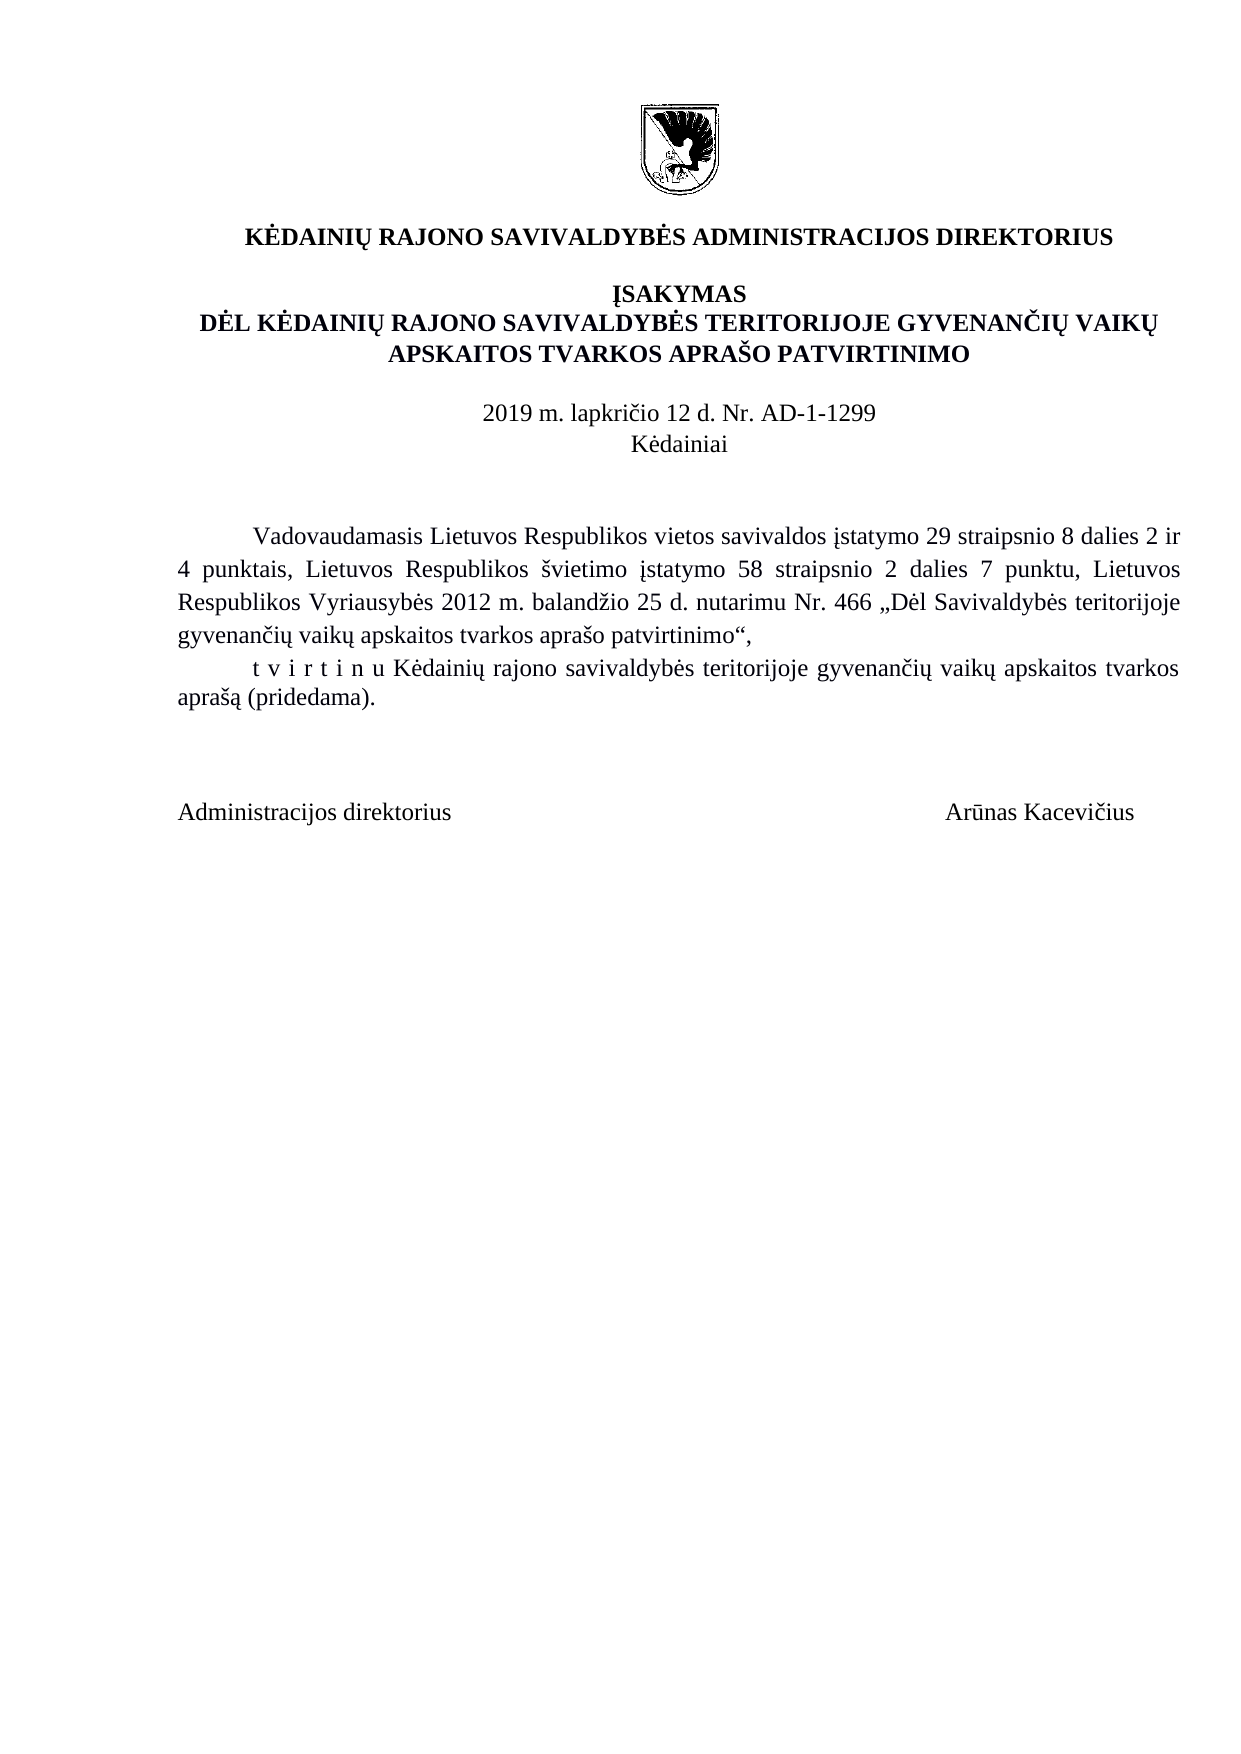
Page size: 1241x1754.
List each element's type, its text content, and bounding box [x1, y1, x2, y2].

text kėdainių rajono savivaldybėS ADMINISTRACIJOS DIREKTORIUS [177, 222, 1181, 251]
text Vadovaudamasis Lietuvos Respublikos vietos savivaldos įstatymo 29 straipsnio 8 dalies 2 ir 4 punktais, Lietuvos Respublikos švietimo įstatymo 58 straipsnio 2 dalies 7 punktu, Lietuvos Respublikos Vyriausybės 2012 m. balandžio 25 d. nutarimu Nr. 466 „Dėl Savivaldybės teritorijoje gyvenančių vaikų apskaitos tvarkos aprašo patvirtinimo“, [177, 521, 1181, 649]
text t v i r t i n u Kėdainių rajono savivaldybės teritorijoje gyvenančių vaikų apskaitos tvarkos aprašą (pridedama). [177, 653, 1181, 711]
text DĖL KĖDAINIŲ RAJONO SAVIVALDYBĖS TERITORIJOJE GYVENANČIŲ VAIKŲ APSKAITOS TVARKOS APRAŠO PATVIRTINIMO [177, 308, 1181, 368]
text ĮSAKYMAS [177, 279, 1181, 308]
text Administracijos direktorius Arūnas Kacevičius [177, 797, 1181, 826]
text 2019 m. lapkričio 12 d. Nr. AD-1-1299 [177, 398, 1181, 427]
text Kėdainiai [177, 429, 1181, 458]
